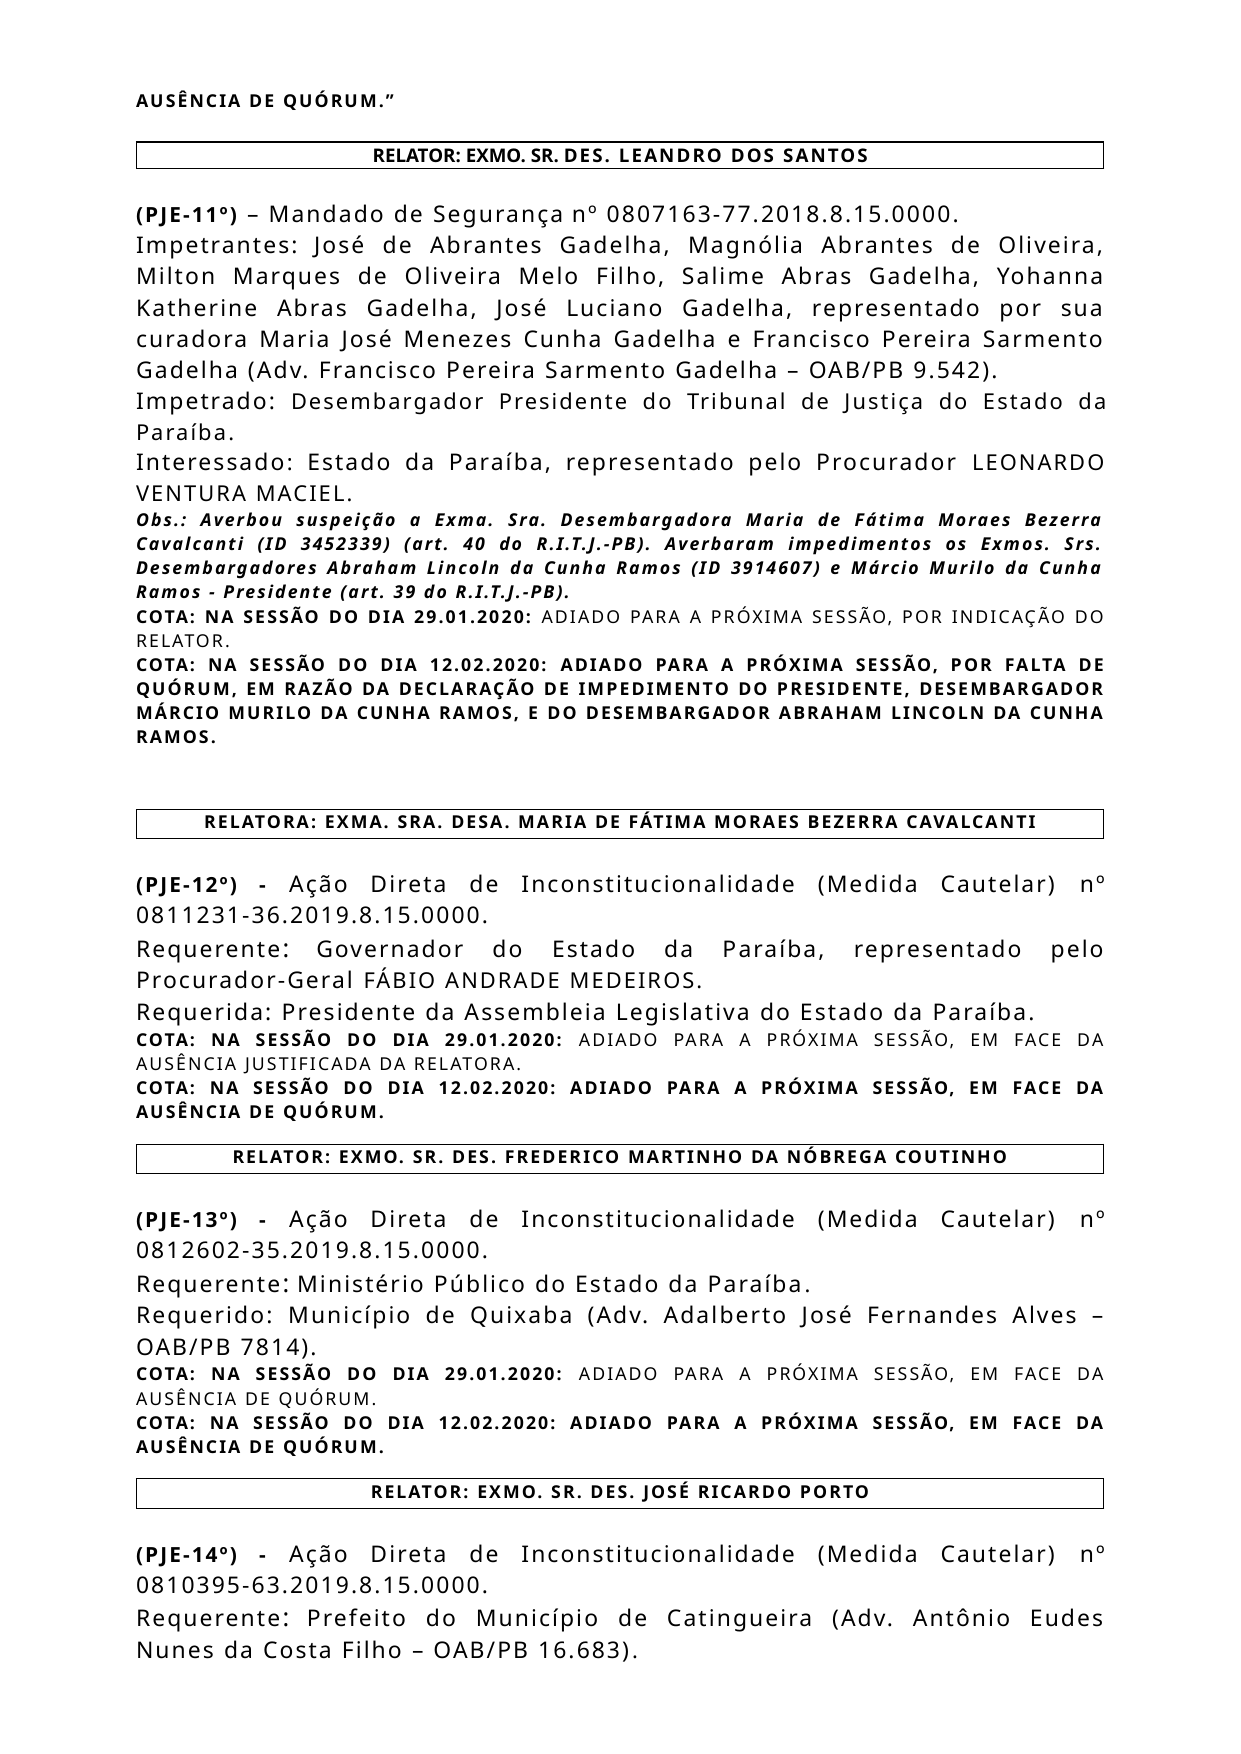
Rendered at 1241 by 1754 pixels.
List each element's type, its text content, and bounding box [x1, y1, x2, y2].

text COTA: NA SESSÃO DO DIA 12.02.2020: ADIADO PARA A PRÓXIMA SESSÃO, EM FACE DA AUSÊNCIA DE QUÓRUM. [136, 1410, 1104, 1458]
text Requerente: Prefeito do Município de Catingueira (Adv. Antônio Eudes Nunes da Costa Filho – OAB/PB 16.683). [136, 1600, 1104, 1665]
text (PJE-12º) - Ação Direta de Inconstitucionalidade (Medida Cautelar) nº 0811231-36.2019.8.15.0000. [136, 868, 1104, 930]
text Interessado: Estado da Paraíba, representado pelo Procurador LEONARDO VENTURA MACIEL. [136, 446, 1104, 507]
text COTA: NA SESSÃO DO DIA 29.01.2020: ADIADO PARA A PRÓXIMA SESSÃO, POR INDICAÇÃO DO RELATOR. [136, 604, 1104, 652]
text RELATOR: EXMO. SR. DES. LEANDRO DOS SANTOS [137, 143, 1103, 168]
text Obs.: Averbou suspeição a Exma. Sra. Desembargadora Maria de Fátima Moraes Bezerra Cavalcanti (ID 3452339) (art. 40 do R.I.T.J.-PB). Averbaram impedimentos os Exmos. Srs. Desembargadores Abraham Lincoln da Cunha Ramos (ID 3914607) e Márcio Murilo da Cunha Ramos - Presidente (art. 39 do R.I.T.J.-PB). [136, 507, 1104, 604]
text Impetrado: Desembargador Presidente do Tribunal de Justiça do Estado da Paraíba. [136, 385, 1107, 446]
text Requerida: Presidente da Assembleia Legislativa do Estado da Paraíba. [136, 996, 1104, 1027]
text Requerente: Governador do Estado da Paraíba, representado pelo Procurador-Geral FÁBIO ANDRADE MEDEIROS. [136, 930, 1104, 996]
text COTA: NA SESSÃO DO DIA 12.02.2020: ADIADO PARA A PRÓXIMA SESSÃO, EM FACE DA AUSÊNCIA DE QUÓRUM. [136, 1075, 1104, 1124]
text Requerido: Município de Quixaba (Adv. Adalberto José Fernandes Alves – OAB/PB 7814). [136, 1299, 1104, 1362]
text RELATORA: EXMA. SRA. DESA. MARIA DE FÁTIMA MORAES BEZERRA CAVALCANTI [137, 810, 1103, 838]
text (PJE-11º) – Mandado de Segurança nº 0807163-77.2018.8.15.0000. [136, 198, 1102, 229]
text (PJE-13º) - Ação Direta de Inconstitucionalidade (Medida Cautelar) nº 0812602-35.2019.8.15.0000. [136, 1203, 1104, 1265]
text COTA: NA SESSÃO DO DIA 12.02.2020: ADIADO PARA A PRÓXIMA SESSÃO, POR FALTA DE QUÓRUM, EM RAZÃO DA DECLARAÇÃO DE IMPEDIMENTO DO PRESIDENTE, DESEMBARGADOR MÁRCIO MURILO DA CUNHA RAMOS, E DO DESEMBARGADOR ABRAHAM LINCOLN DA CUNHA RAMOS. [136, 652, 1104, 749]
text (PJE-14º) - Ação Direta de Inconstitucionalidade (Medida Cautelar) nº 0810395-63.2019.8.15.0000. [136, 1537, 1104, 1600]
text AUSÊNCIA DE QUÓRUM.” [136, 88, 1104, 113]
text COTA: NA SESSÃO DO DIA 29.01.2020: ADIADO PARA A PRÓXIMA SESSÃO, EM FACE DA AUSÊNCIA JUSTIFICADA DA RELATORA. [136, 1027, 1104, 1075]
text Impetrantes: José de Abrantes Gadelha, Magnólia Abrantes de Oliveira, Milton Marques de Oliveira Melo Filho, Salime Abras Gadelha, Yohanna Katherine Abras Gadelha, José Luciano Gadelha, representado por sua curadora Maria José Menezes Cunha Gadelha e Francisco Pereira Sarmento Gadelha (Adv. Francisco Pereira Sarmento Gadelha – OAB/PB 9.542). [136, 229, 1104, 385]
text COTA: NA SESSÃO DO DIA 29.01.2020: ADIADO PARA A PRÓXIMA SESSÃO, EM FACE DA AUSÊNCIA DE QUÓRUM. [136, 1362, 1104, 1410]
text RELATOR: EXMO. SR. DES. JOSÉ RICARDO PORTO [137, 1479, 1103, 1508]
text Requerente: Ministério Público do Estado da Paraíba. [136, 1265, 1104, 1299]
text RELATOR: EXMO. SR. DES. FREDERICO MARTINHO DA NÓBREGA COUTINHO [137, 1145, 1103, 1173]
